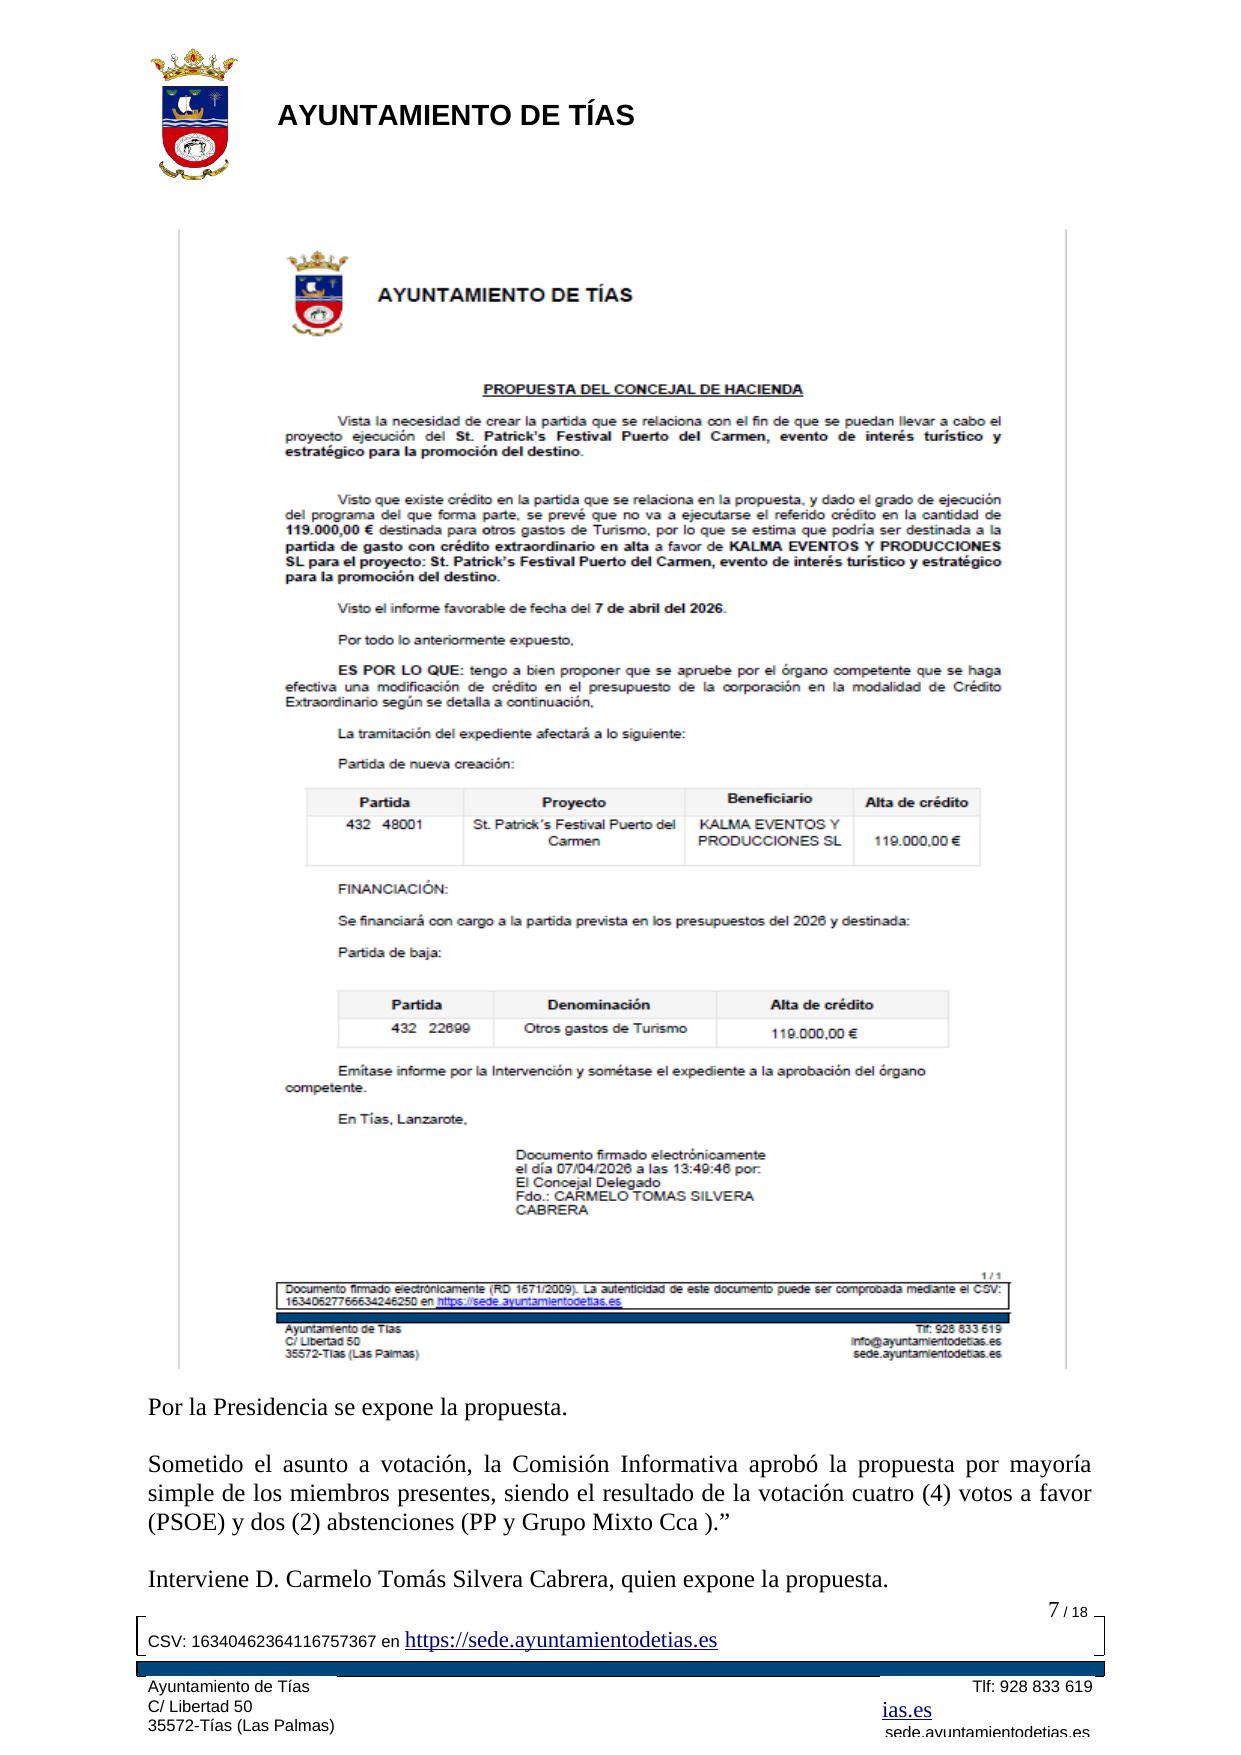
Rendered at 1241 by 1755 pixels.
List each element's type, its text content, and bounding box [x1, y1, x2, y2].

text Por la Presidencia se expone la propuesta. [148, 1392, 1184, 1421]
text Sometido el asunto a votación, la Comisión Informativa aprobó la propuesta por mayoría simple de los miembros presentes, siendo el resultado de la votación cuatro (4) votos a favor (PSOE) y dos (2) abstenciones (PP y Grupo Mixto Cca ).” [148, 1449, 1093, 1536]
text Interviene D. Carmelo Tomás Silvera Cabrera, quien expone la propuesta. [148, 1564, 1184, 1593]
